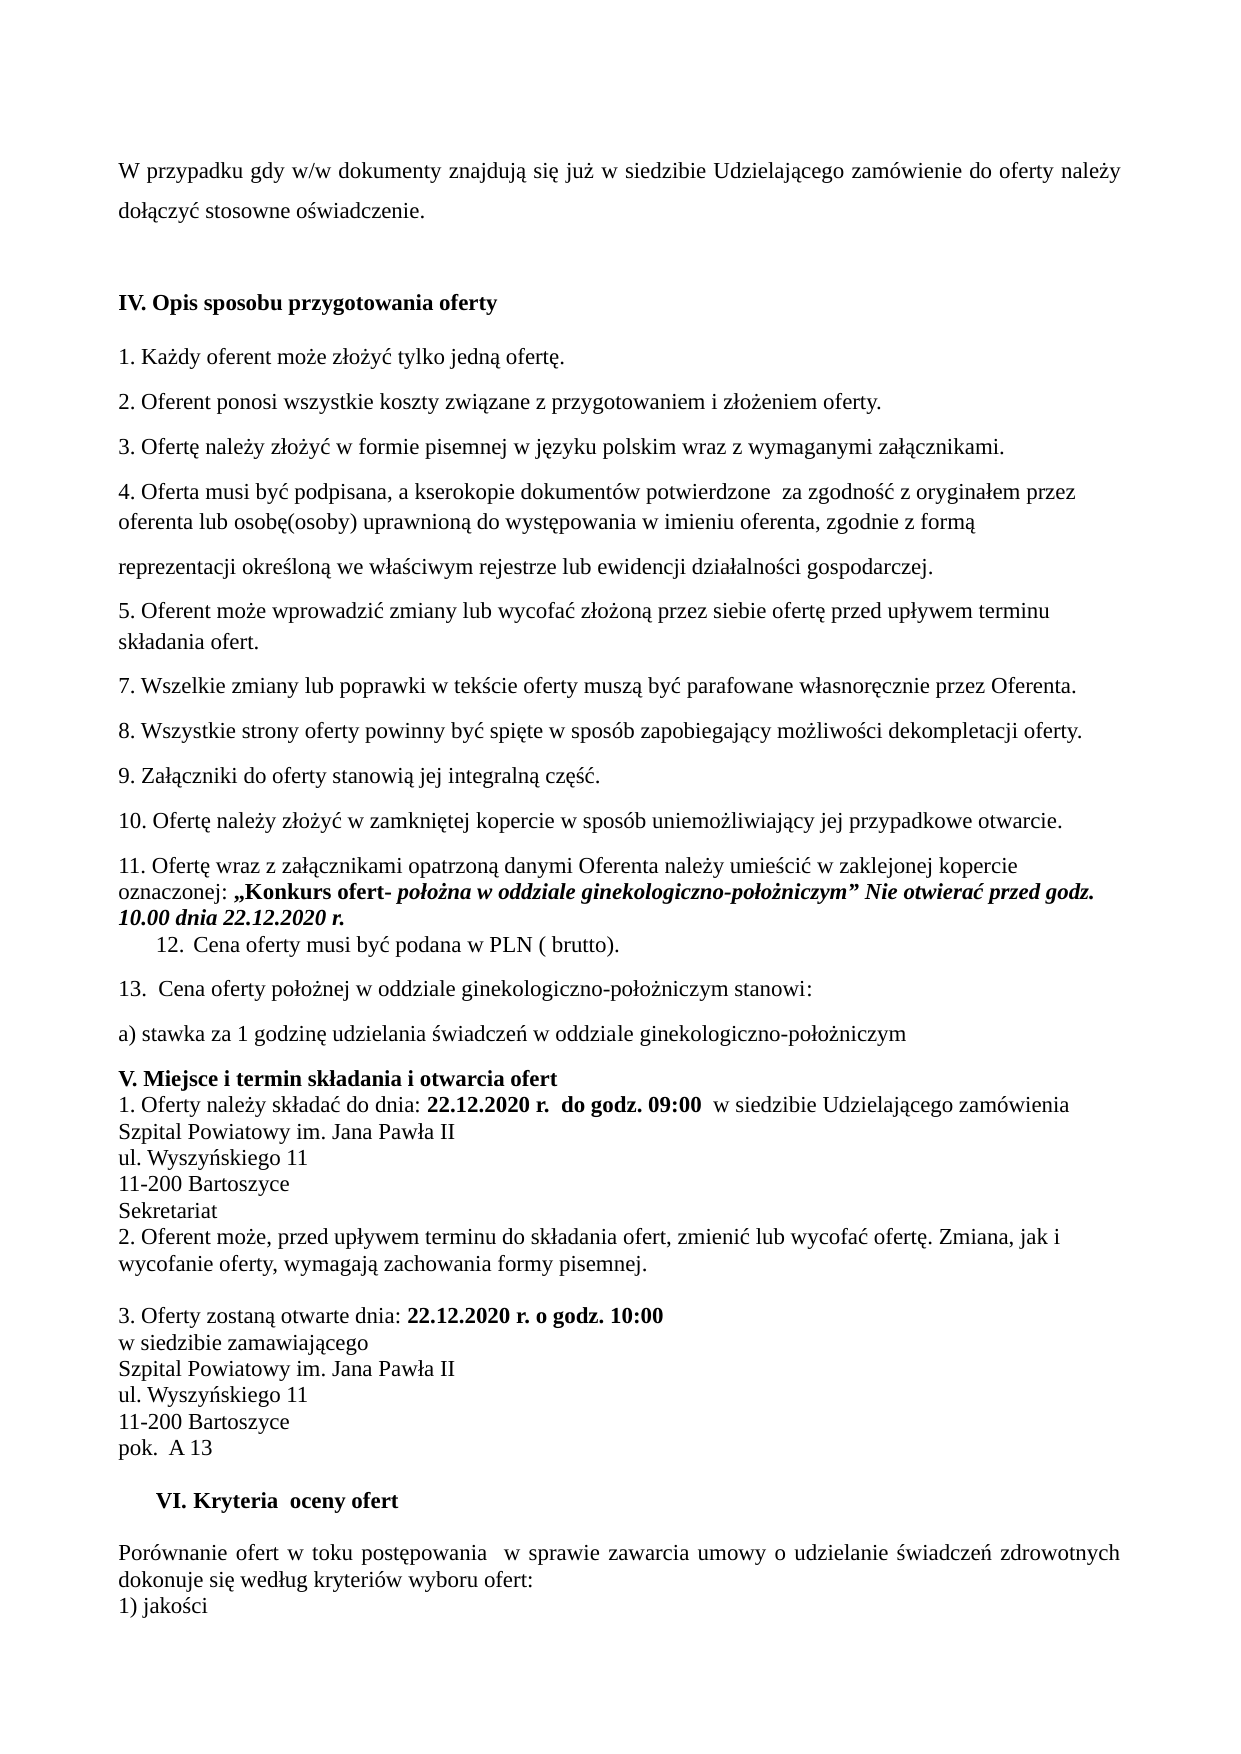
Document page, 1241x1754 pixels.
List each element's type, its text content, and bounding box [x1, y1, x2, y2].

text 9. Załączniki do oferty stanowią jej integralną część. [118, 762, 1122, 788]
text reprezentacji określoną we właściwym rejestrze lub ewidencji działalności gospodarczej. [118, 553, 1122, 579]
text 4. Oferta musi być podpisana, a kserokopie dokumentów potwierdzone za zgodność z oryginałem przez oferenta lub osobę(osoby) uprawnioną do występowania w imieniu oferenta, zgodnie z formą [118, 478, 1122, 534]
text 1. Każdy oferent może złożyć tylko jedną ofertę. [118, 343, 1122, 370]
text Porównanie ofert w toku postępowania w sprawie zawarcia umowy o udzielanie świadczeń zdrowotnych dokonuje się według kryteriów wyboru ofert: [118, 1539, 1122, 1592]
text 1) jakości [118, 1592, 1122, 1618]
text 13. Cena oferty położnej w oddziale ginekologiczno-położniczym stanowi: [118, 976, 1122, 1002]
text 2. Oferent ponosi wszystkie koszty związane z przygotowaniem i złożeniem oferty. [118, 388, 1122, 414]
text 8. Wszystkie strony oferty powinny być spięte w sposób zapobiegający możliwości dekompletacji oferty. [118, 717, 1122, 744]
text 11-200 Bartoszyce [118, 1408, 1122, 1434]
text ul. Wyszyńskiego 11 [118, 1381, 1122, 1408]
text 2. Oferent może, przed upływem terminu do składania ofert, zmienić lub wycofać ofertę. Zmiana, jak i wycofanie oferty, wymagają zachowania formy pisemnej. [118, 1223, 1122, 1276]
text pok. A 13 [118, 1434, 1122, 1460]
text 11-200 Bartoszyce [118, 1171, 1122, 1197]
text V. Miejsce i termin składania i otwarcia ofert [118, 1065, 1122, 1091]
text IV. Opis sposobu przygotowania oferty [118, 289, 1122, 316]
text 11. Ofertę wraz z załącznikami opatrzoną danymi Oferenta należy umieścić w zaklejonej kopercie oznaczonej: „Konkurs ofert- położna w oddziale ginekologiczno-położniczym” Nie otwierać przed godz. 10.00 dnia 22.12.2020 r. [118, 852, 1122, 931]
text 5. Oferent może wprowadzić zmiany lub wycofać złożoną przez siebie ofertę przed upływem terminu składania ofert. [118, 597, 1122, 654]
text 1. Oferty należy składać do dnia: 22.12.2020 r. do godz. 09:00 w siedzibie Udzielającego zamówienia [118, 1091, 1122, 1118]
text 3. Oferty zostaną otwarte dnia: 22.12.2020 r. o godz. 10:00 [118, 1302, 1122, 1329]
text Szpital Powiatowy im. Jana Pawła II [118, 1118, 1122, 1144]
text Sekretariat [118, 1197, 1122, 1223]
text w siedzibie zamawiającego [118, 1329, 1122, 1355]
text a) stawka za 1 godzinę udzielania świadczeń w oddziale ginekologiczno-położniczym [118, 1020, 1122, 1047]
text ul. Wyszyńskiego 11 [118, 1144, 1122, 1171]
list Cena oferty musi być podana w PLN ( brutto). [156, 931, 1122, 957]
text 7. Wszelkie zmiany lub poprawki w tekście oferty muszą być parafowane własnoręcznie przez Oferenta. [118, 672, 1122, 699]
text Szpital Powiatowy im. Jana Pawła II [118, 1355, 1122, 1381]
text W przypadku gdy w/w dokumenty znajdują się już w siedzibie Udzielającego zamówienie do oferty należy dołączyć stosowne oświadczenie. [118, 158, 1122, 223]
list Kryteria oceny ofert [156, 1487, 1122, 1513]
text 3. Ofertę należy złożyć w formie pisemnej w języku polskim wraz z wymaganymi załącznikami. [118, 433, 1122, 459]
text 10. Ofertę należy złożyć w zamkniętej kopercie w sposób uniemożliwiający jej przypadkowe otwarcie. [118, 807, 1122, 833]
